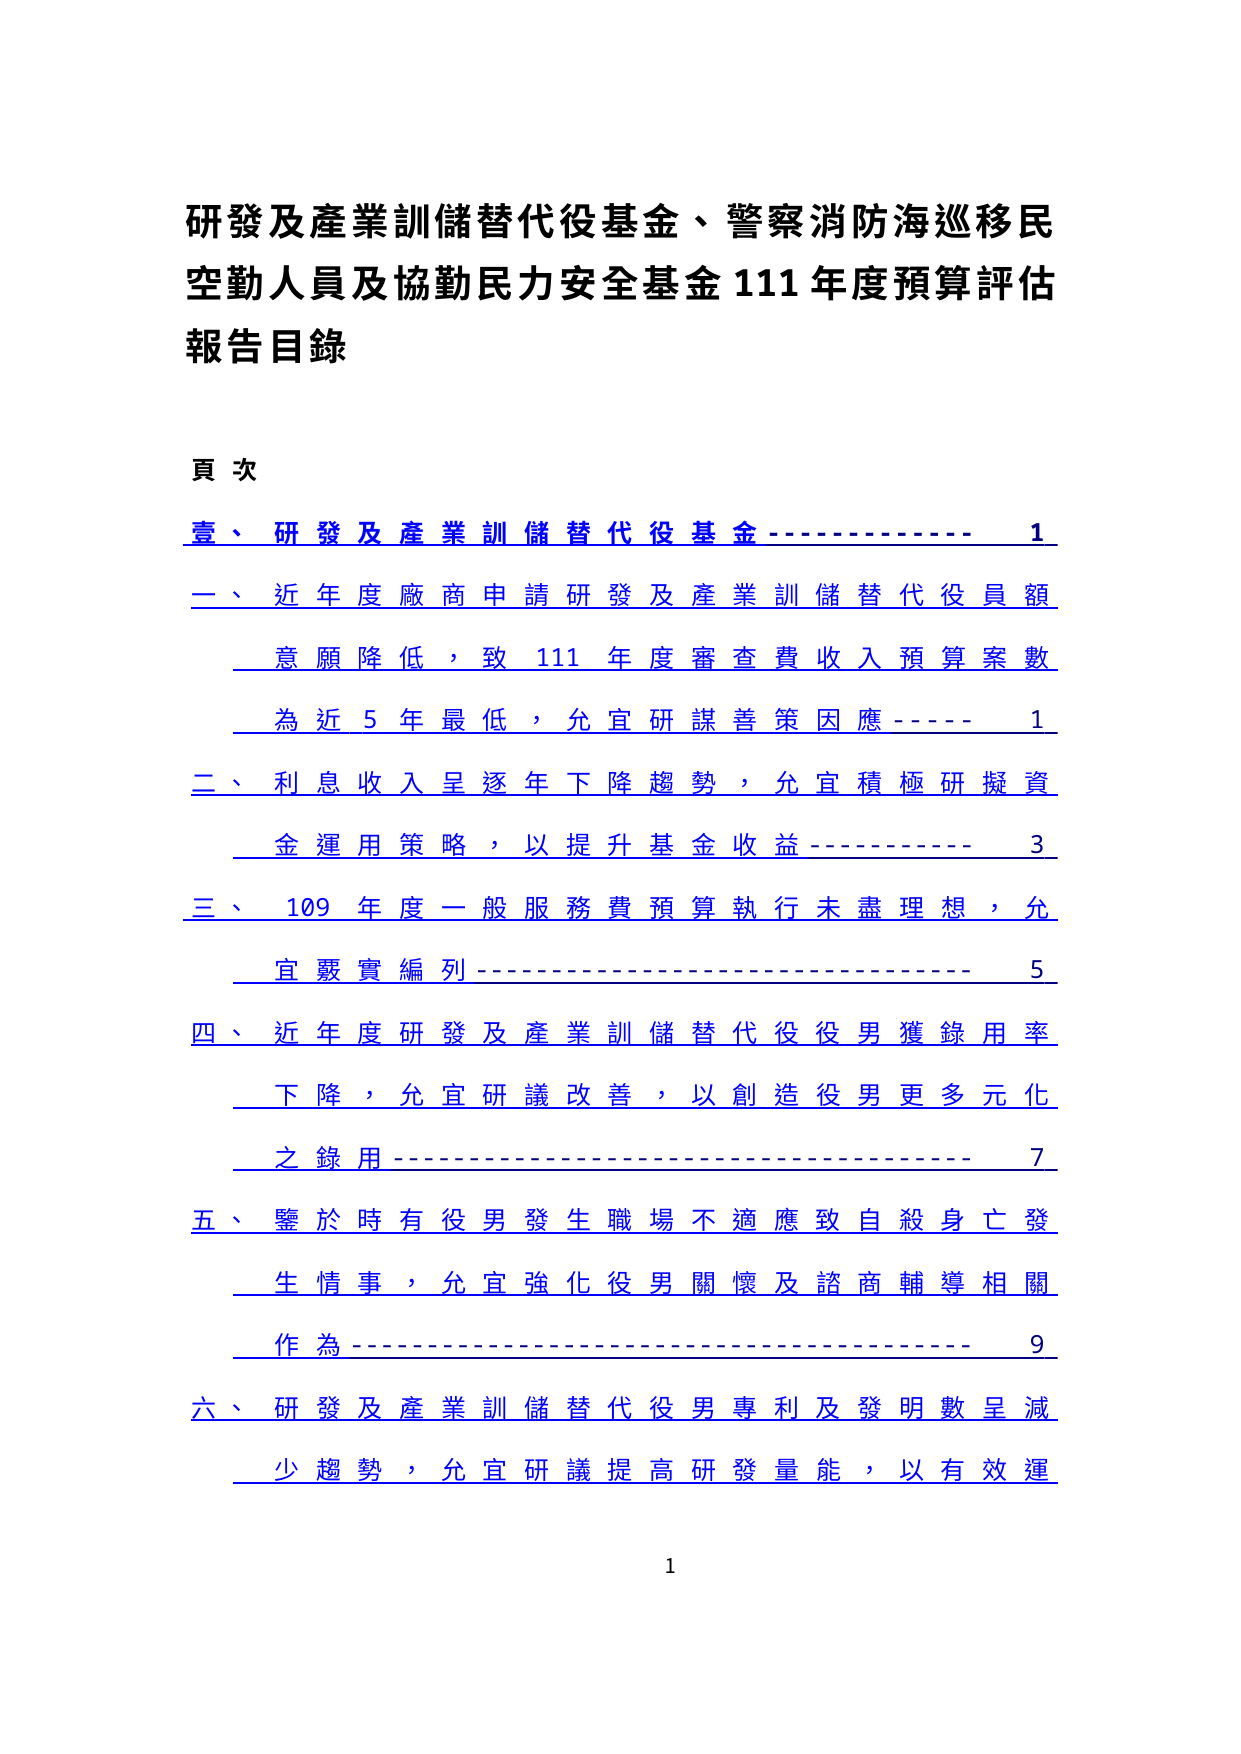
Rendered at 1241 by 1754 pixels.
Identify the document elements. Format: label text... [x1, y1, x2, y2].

text 頁次 [183, 365, 1058, 490]
text 研發及產業訓儲替代役基金、警察消防海巡移民空勤人員及協勤民力安全基金111年度預算評估報告目錄 [183, 177, 1058, 365]
text 四、近年度研發及產業訓儲替代役役男獲錄用率下降，允宜研議改善，以創造役男更多元化之錄用 7 [183, 990, 1058, 1177]
text 宜覈實編列 5 [183, 921, 1058, 990]
text 二、利息收入呈逐年下降趨勢，允宜積極研擬資金運用策略，以提升基金收益 3 [183, 740, 1058, 865]
text 三、109年度一般服務費預算執行未盡理想，允 [183, 865, 1058, 919]
text [183, 546, 1058, 552]
text 六、研發及產業訓儲替代役男專利及發明數呈減少趨勢，允宜研議提高研發量能，以有效運 [183, 1365, 1058, 1490]
text 一、近年度廠商申請研發及產業訓儲替代役員額意願降低，致111年度審查費收入預算案數為近5年最低，允宜研謀善策因應 1 [183, 552, 1058, 740]
text 五、鑒於時有役男發生職場不適應致自殺身亡發生情事，允宜強化役男關懷及諮商輔導相關作為 9 [183, 1177, 1058, 1365]
text 壹、研發及產業訓儲替代役基金 1 [183, 490, 1058, 544]
